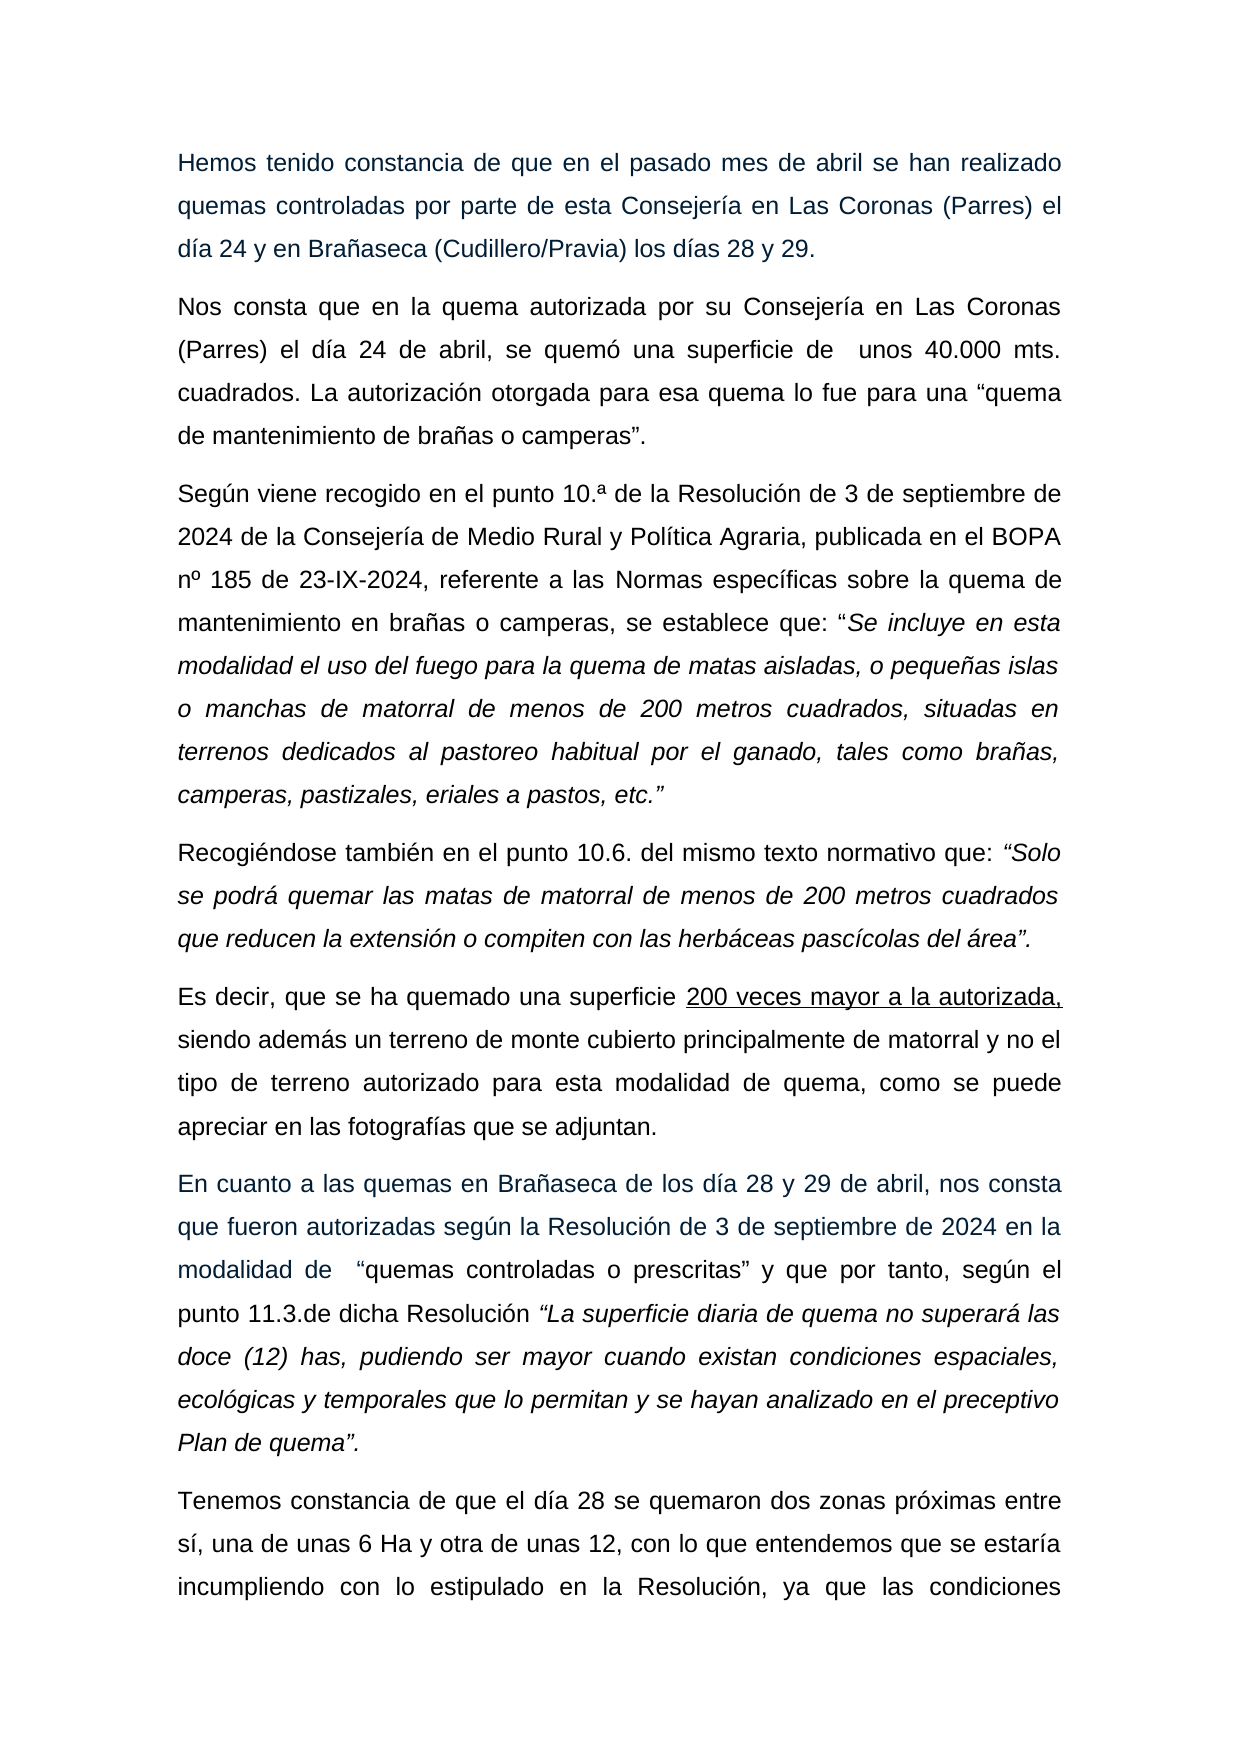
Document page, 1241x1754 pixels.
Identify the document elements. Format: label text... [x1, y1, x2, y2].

text Según viene recogido en el punto 10.ª de la Resolución de 3 de septiembre de 2024 de la Consejería de Medio Rural y Política Agraria, publicada en el BOPA nº 185 de 23-IX-2024, referente a las Normas específicas sobre la quema de mantenimiento en brañas o camperas, se establece que: “Se incluye en esta modalidad el uso del fuego para la quema de matas aisladas, o pequeñas islas o manchas de matorral de menos de 200 metros cuadrados, situadas en terrenos dedicados al pastoreo habitual por el ganado, tales como brañas, camperas, pastizales, eriales a pastos, etc.” [177, 479, 1063, 809]
text Hemos tenido constancia de que en el pasado mes de abril se han realizado quemas controladas por parte de esta Consejería en Las Coronas (Parres) el día 24 y en Brañaseca (Cudillero/Pravia) los días 28 y 29. [177, 148, 1063, 263]
text Tenemos constancia de que el día 28 se quemaron dos zonas próximas entre sí, una de unas 6 Ha y otra de unas 12, con lo que entendemos que se estaría incumpliendo con lo estipulado en la Resolución, ya que las condiciones [177, 1486, 1063, 1601]
text Es decir, que se ha quemado una superficie 200 veces mayor a la autorizada, siendo además un terreno de monte cubierto principalmente de matorral y no el tipo de terreno autorizado para esta modalidad de quema, como se puede apreciar en las fotografías que se adjuntan. [177, 982, 1063, 1140]
text Nos consta que en la quema autorizada por su Consejería en Las Coronas (Parres) el día 24 de abril, se quemó una superficie de unos 40.000 mts. cuadrados. La autorización otorgada para esa quema lo fue para una “quema de mantenimiento de brañas o camperas”. [177, 292, 1063, 450]
text En cuanto a las quemas en Brañaseca de los día 28 y 29 de abril, nos consta que fueron autorizadas según la Resolución de 3 de septiembre de 2024 en la modalidad de “quemas controladas o prescritas” y que por tanto, según el punto 11.3.de dicha Resolución “La superficie diaria de quema no superará las doce (12) has, pudiendo ser mayor cuando existan condiciones espaciales, ecológicas y temporales que lo permitan y se hayan analizado en el preceptivo Plan de quema”. [177, 1169, 1063, 1457]
text Recogiéndose también en el punto 10.6. del mismo texto normativo que: “Solo se podrá quemar las matas de matorral de menos de 200 metros cuadrados que reducen la extensión o compiten con las herbáceas pascícolas del área”. [177, 838, 1063, 953]
